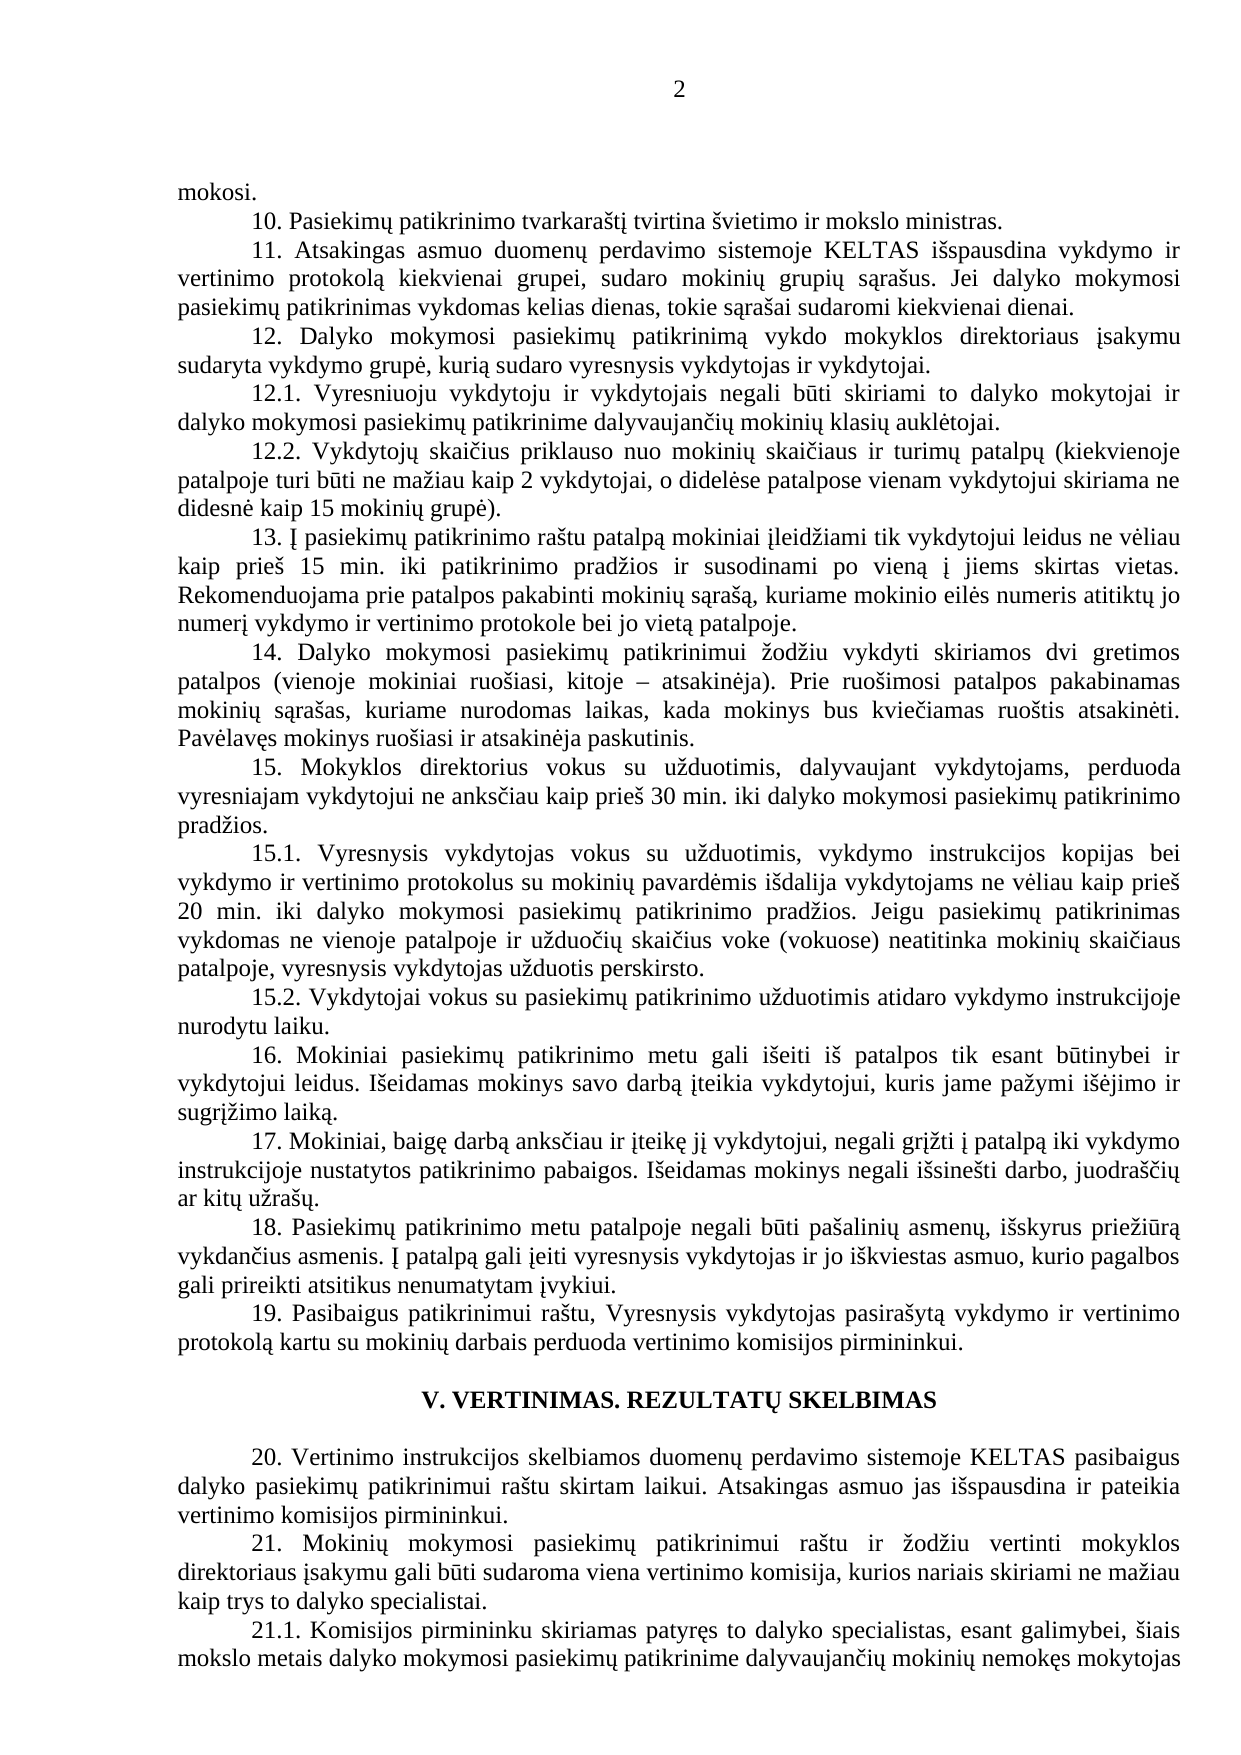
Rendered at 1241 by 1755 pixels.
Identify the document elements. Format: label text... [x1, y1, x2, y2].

text 21. Mokinių mokymosi pasiekimų patikrinimui raštu ir žodžiu vertinti mokyklos direktoriaus įsakymu gali būti sudaroma viena vertinimo komisija, kurios nariais skiriami ne mažiau kaip trys to dalyko specialistai. [177, 1528, 1181, 1615]
text 15.2. Vykdytojai vokus su pasiekimų patikrinimo užduotimis atidaro vykdymo instrukcijoje nurodytu laiku. [177, 982, 1181, 1040]
text 17. Mokiniai, baigę darbą anksčiau ir įteikę jį vykdytojui, negali grįžti į patalpą iki vykdymo instrukcijoje nustatytos patikrinimo pabaigos. Išeidamas mokinys negali išsinešti darbo, juodraščių ar kitų užrašų. [177, 1126, 1181, 1212]
text 18. Pasiekimų patikrinimo metu patalpoje negali būti pašalinių asmenų, išskyrus priežiūrą vykdančius asmenis. Į patalpą gali įeiti vyresnysis vykdytojas ir jo iškviestas asmuo, kurio pagalbos gali prireikti atsitikus nenumatytam įvykiui. [177, 1212, 1181, 1298]
text 15. Mokyklos direktorius vokus su užduotimis, dalyvaujant vykdytojams, perduoda vyresniajam vykdytojui ne anksčiau kaip prieš 30 min. iki dalyko mokymosi pasiekimų patikrinimo pradžios. [177, 752, 1181, 838]
text mokosi. [177, 177, 1181, 206]
text 13. Į pasiekimų patikrinimo raštu patalpą mokiniai įleidžiami tik vykdytojui leidus ne vėliau kaip prieš 15 min. iki patikrinimo pradžios ir susodinami po vieną į jiems skirtas vietas. Rekomenduojama prie patalpos pakabinti mokinių sąrašą, kuriame mokinio eilės numeris atitiktų jo numerį vykdymo ir vertinimo protokole bei jo vietą patalpoje. [177, 522, 1181, 637]
text 19. Pasibaigus patikrinimui raštu, Vyresnysis vykdytojas pasirašytą vykdymo ir vertinimo protokolą kartu su mokinių darbais perduoda vertinimo komisijos pirmininkui. [177, 1298, 1181, 1356]
text 21.1. Komisijos pirmininku skiriamas patyręs to dalyko specialistas, esant galimybei, šiais mokslo metais dalyko mokymosi pasiekimų patikrinime dalyvaujančių mokinių nemokęs mokytojas [177, 1615, 1181, 1672]
text 11. Atsakingas asmuo duomenų perdavimo sistemoje KELTAS išspausdina vykdymo ir vertinimo protokolą kiekvienai grupei, sudaro mokinių grupių sąrašus. Jei dalyko mokymosi pasiekimų patikrinimas vykdomas kelias dienas, tokie sąrašai sudaromi kiekvienai dienai. [177, 235, 1181, 321]
text 12.2. Vykdytojų skaičius priklauso nuo mokinių skaičiaus ir turimų patalpų (kiekvienoje patalpoje turi būti ne mažiau kaip 2 vykdytojai, o didelėse patalpose vienam vykdytojui skiriama ne didesnė kaip 15 mokinių grupė). [177, 436, 1181, 522]
text 12.1. Vyresniuoju vykdytoju ir vykdytojais negali būti skiriami to dalyko mokytojai ir dalyko mokymosi pasiekimų patikrinime dalyvaujančių mokinių klasių auklėtojai. [177, 378, 1181, 436]
text 12. Dalyko mokymosi pasiekimų patikrinimą vykdo mokyklos direktoriaus įsakymu sudaryta vykdymo grupė, kurią sudaro vyresnysis vykdytojas ir vykdytojai. [177, 321, 1181, 378]
text 20. Vertinimo instrukcijos skelbiamos duomenų perdavimo sistemoje KELTAS pasibaigus dalyko pasiekimų patikrinimui raštu skirtam laikui. Atsakingas asmuo jas išspausdina ir pateikia vertinimo komisijos pirmininkui. [177, 1442, 1181, 1528]
text 10. Pasiekimų patikrinimo tvarkaraštį tvirtina švietimo ir mokslo ministras. [177, 206, 1181, 235]
text 16. Mokiniai pasiekimų patikrinimo metu gali išeiti iš patalpos tik esant būtinybei ir vykdytojui leidus. Išeidamas mokinys savo darbą įteikia vykdytojui, kuris jame pažymi išėjimo ir sugrįžimo laiką. [177, 1040, 1181, 1126]
text 15.1. Vyresnysis vykdytojas vokus su užduotimis, vykdymo instrukcijos kopijas bei vykdymo ir vertinimo protokolus su mokinių pavardėmis išdalija vykdytojams ne vėliau kaip prieš 20 min. iki dalyko mokymosi pasiekimų patikrinimo pradžios. Jeigu pasiekimų patikrinimas vykdomas ne vienoje patalpoje ir užduočių skaičius voke (vokuose) neatitinka mokinių skaičiaus patalpoje, vyresnysis vykdytojas užduotis perskirsto. [177, 838, 1181, 982]
text 14. Dalyko mokymosi pasiekimų patikrinimui žodžiu vykdyti skiriamos dvi gretimos patalpos (vienoje mokiniai ruošiasi, kitoje – atsakinėja). Prie ruošimosi patalpos pakabinamas mokinių sąrašas, kuriame nurodomas laikas, kada mokinys bus kviečiamas ruoštis atsakinėti. Pavėlavęs mokinys ruošiasi ir atsakinėja paskutinis. [177, 637, 1181, 752]
text V. VERTINIMAS. REZULTATŲ SKELBIMAS [177, 1385, 1181, 1413]
